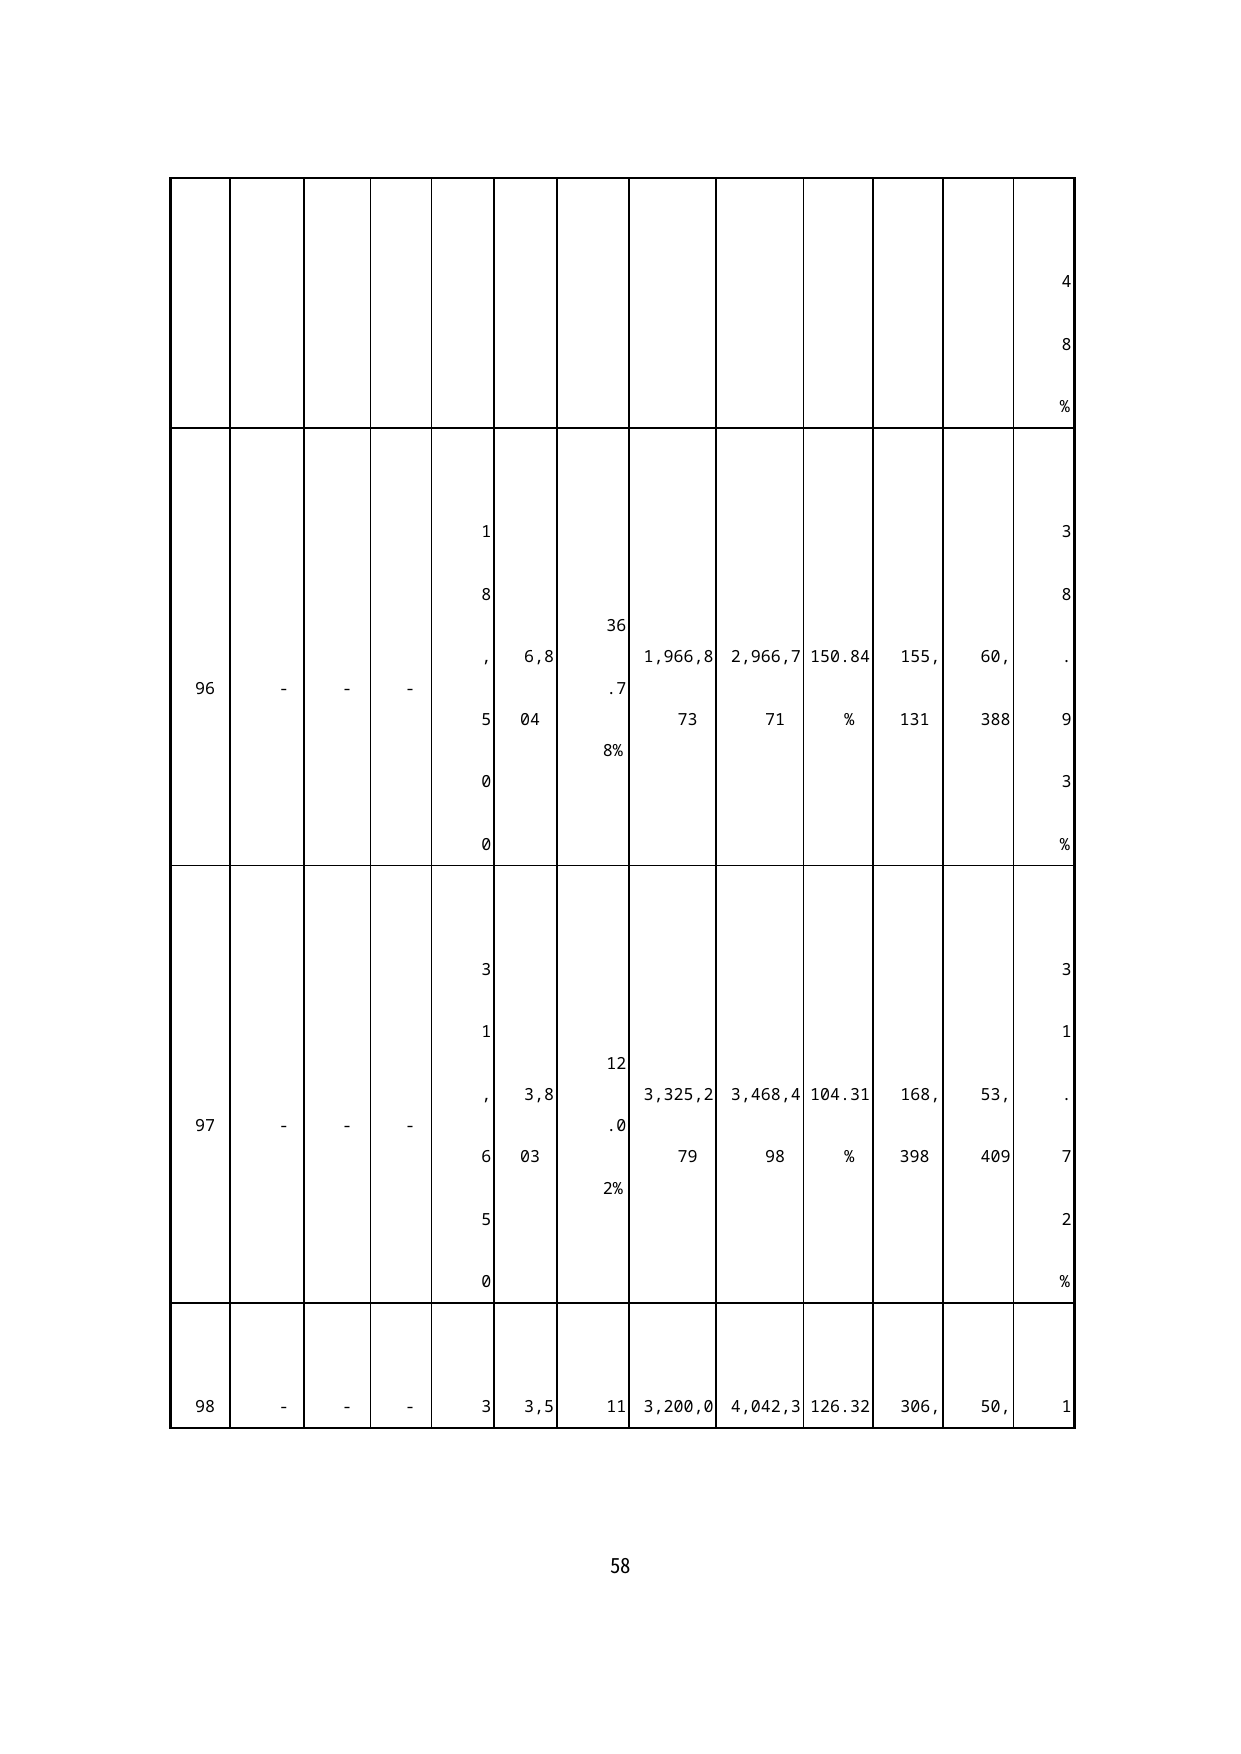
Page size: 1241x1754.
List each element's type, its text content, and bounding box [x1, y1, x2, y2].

table_cell 98 [172, 1304, 229, 1427]
table_cell 2,966,771 [717, 429, 803, 865]
table_cell 3,200,0 [630, 1304, 715, 1427]
table_cell - [305, 866, 370, 1302]
table_cell 306, [874, 1304, 942, 1427]
table_cell 4,042,3 [717, 1304, 803, 1427]
table_cell 31.72% [1014, 866, 1073, 1302]
table_cell 3,5 [495, 1304, 556, 1427]
table_cell 38.93% [1014, 429, 1073, 865]
table_cell - [495, 179, 556, 427]
table_cell [172, 179, 229, 427]
table_cell - [371, 1304, 431, 1427]
table_cell 1 [1014, 1304, 1073, 1427]
table_cell 31,650 [432, 866, 493, 1302]
table_cell - [231, 866, 303, 1302]
table_cell 36.78% [558, 429, 628, 865]
table_cell 104.31% [804, 866, 872, 1302]
table_cell - [305, 1304, 370, 1427]
table_cell - [231, 179, 303, 427]
table_cell [717, 179, 803, 427]
table_cell 53,409 [944, 866, 1013, 1302]
table_cell - [371, 179, 431, 427]
table_cell 97 [172, 866, 229, 1302]
table_cell - [558, 179, 628, 427]
table_cell 155,131 [874, 429, 942, 865]
table_cell 126.32 [804, 1304, 872, 1427]
table_cell 3 [432, 1304, 493, 1427]
table_cell - [231, 429, 303, 865]
table_cell 60,388 [944, 429, 1013, 865]
table_cell [630, 179, 715, 427]
table_cell - [371, 866, 431, 1302]
table_cell 168,398 [874, 866, 942, 1302]
table_cell 150.84% [804, 429, 872, 865]
table_cell 6,804 [495, 429, 556, 865]
table_cell - [371, 429, 431, 865]
table_cell 18,500 [432, 429, 493, 865]
table_cell [944, 179, 1013, 427]
table_cell - [305, 429, 370, 865]
table_cell 3,803 [495, 866, 556, 1302]
table_cell - [231, 1304, 303, 1427]
table_cell 3,325,279 [630, 866, 715, 1302]
table_cell 12.02% [558, 866, 628, 1302]
table_cell 11 [558, 1304, 628, 1427]
table_cell 3,468,498 [717, 866, 803, 1302]
table_cell [804, 179, 872, 427]
table_cell - [305, 179, 370, 427]
table_cell 48% [1014, 179, 1073, 427]
table_cell 50, [944, 1304, 1013, 1427]
table_cell - [432, 179, 493, 427]
table_cell 96 [172, 429, 229, 865]
table_cell 1,966,873 [630, 429, 715, 865]
table_cell [874, 179, 942, 427]
